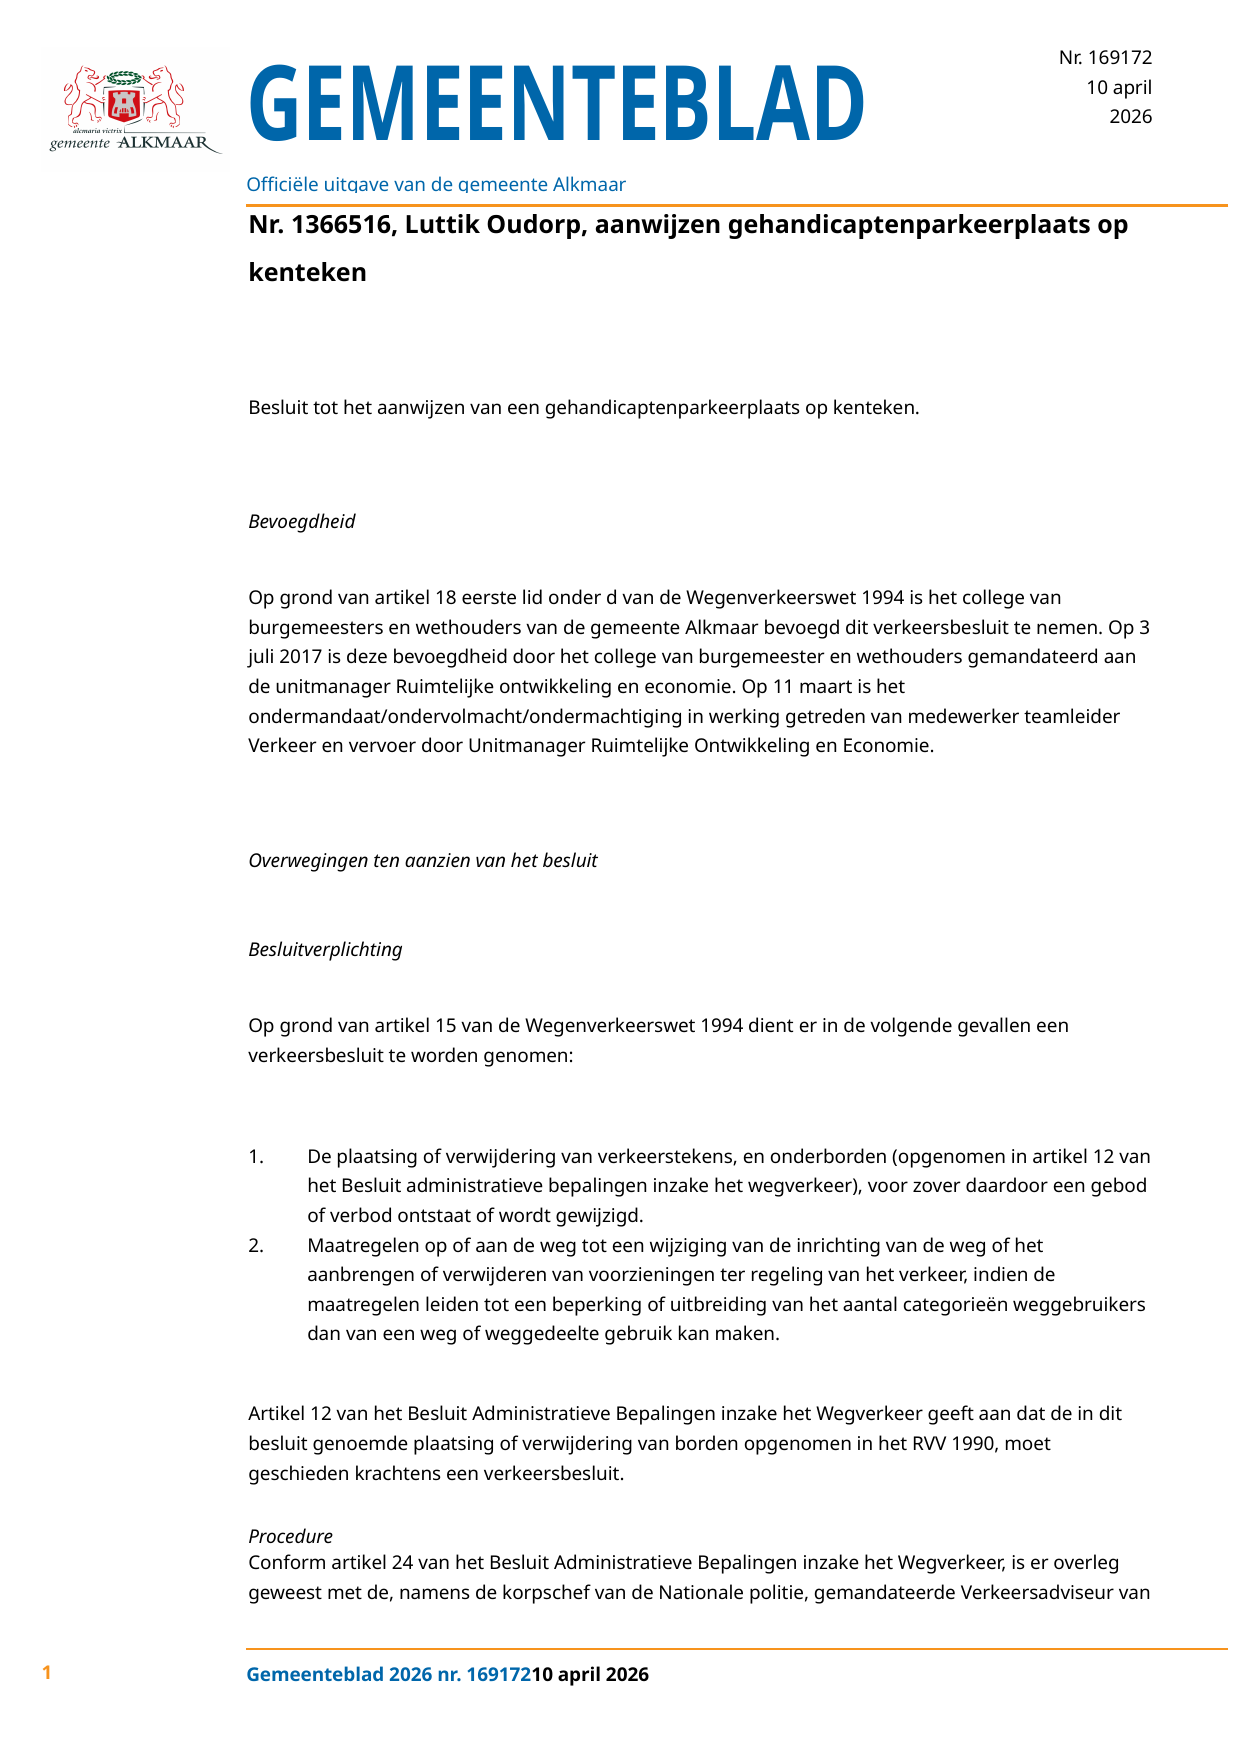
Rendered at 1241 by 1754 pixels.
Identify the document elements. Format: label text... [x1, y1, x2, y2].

picture [41, 47, 231, 172]
text Op grond van artikel 15 van de Wegenverkeerswet 1994 dient er in de volgende gevallen een verkeersbesluit te worden genomen: [248, 1013, 1152, 1068]
text Op grond van artikel 18 eerste lid onder d van de Wegenverkeerswet 1994 is het college van burgemeesters en wethouders van de gemeente Alkmaar bevoegd dit verkeersbesluit te nemen. Op 3 juli 2017 is deze bevoegdheid door het college van burgemeester en wethouders gemandateerd aan de unitmanager Ruimtelijke ontwikkeling en economie. Op 11 maart is het ondermandaat/ondervolmacht/ondermachtiging in werking getreden van medewerker teamleider Verkeer en vervoer door Unitmanager Ruimtelijke Ontwikkeling en Economie. [248, 584, 1152, 758]
text Overwegingen ten aanzien van het besluit [248, 847, 1152, 873]
text Procedure [248, 1524, 1152, 1549]
text Besluit tot het aanwijzen van een gehandicaptenparkeerplaats op kenteken. [248, 394, 1152, 420]
text Artikel 12 van het Besluit Administratieve Bepalingen inzake het Wegverkeer geeft aan dat de in dit besluit genoemde plaatsing of verwijdering van borden opgenomen in het RVV 1990, moet geschieden krachtens een verkeersbesluit. [248, 1401, 1152, 1486]
list De plaatsing of verwijdering van verkeerstekens, en onderborden (opgenomen in artikel 12 van het Besluit administratieve bepalingen inzake het wegverkeer), voor zover daardoor een gebod of verbod ontstaat of wordt gewijzigd. [248, 1143, 1152, 1228]
text Bevoegdheid [248, 508, 1152, 534]
text Besluitverplichting [248, 937, 1152, 962]
list Maatregelen op of aan de weg tot een wijziging van de inrichting van de weg of het aanbrengen of verwijderen van voorzieningen ter regeling van het verkeer, indien de maatregelen leiden tot een beperking of uitbreiding van het aantal categorieën weggebruikers dan van een weg of weggedeelte gebruik kan maken. [248, 1232, 1152, 1346]
text Nr. 1366516, Luttik Oudorp, aanwijzen gehandicaptenparkeerplaats op kenteken [248, 207, 1152, 288]
text Conform artikel 24 van het Besluit Administratieve Bepalingen inzake het Wegverkeer, is er overleg geweest met de, namens de korpschef van de Nationale politie, gemandateerde Verkeersadviseur van [248, 1549, 1152, 1605]
